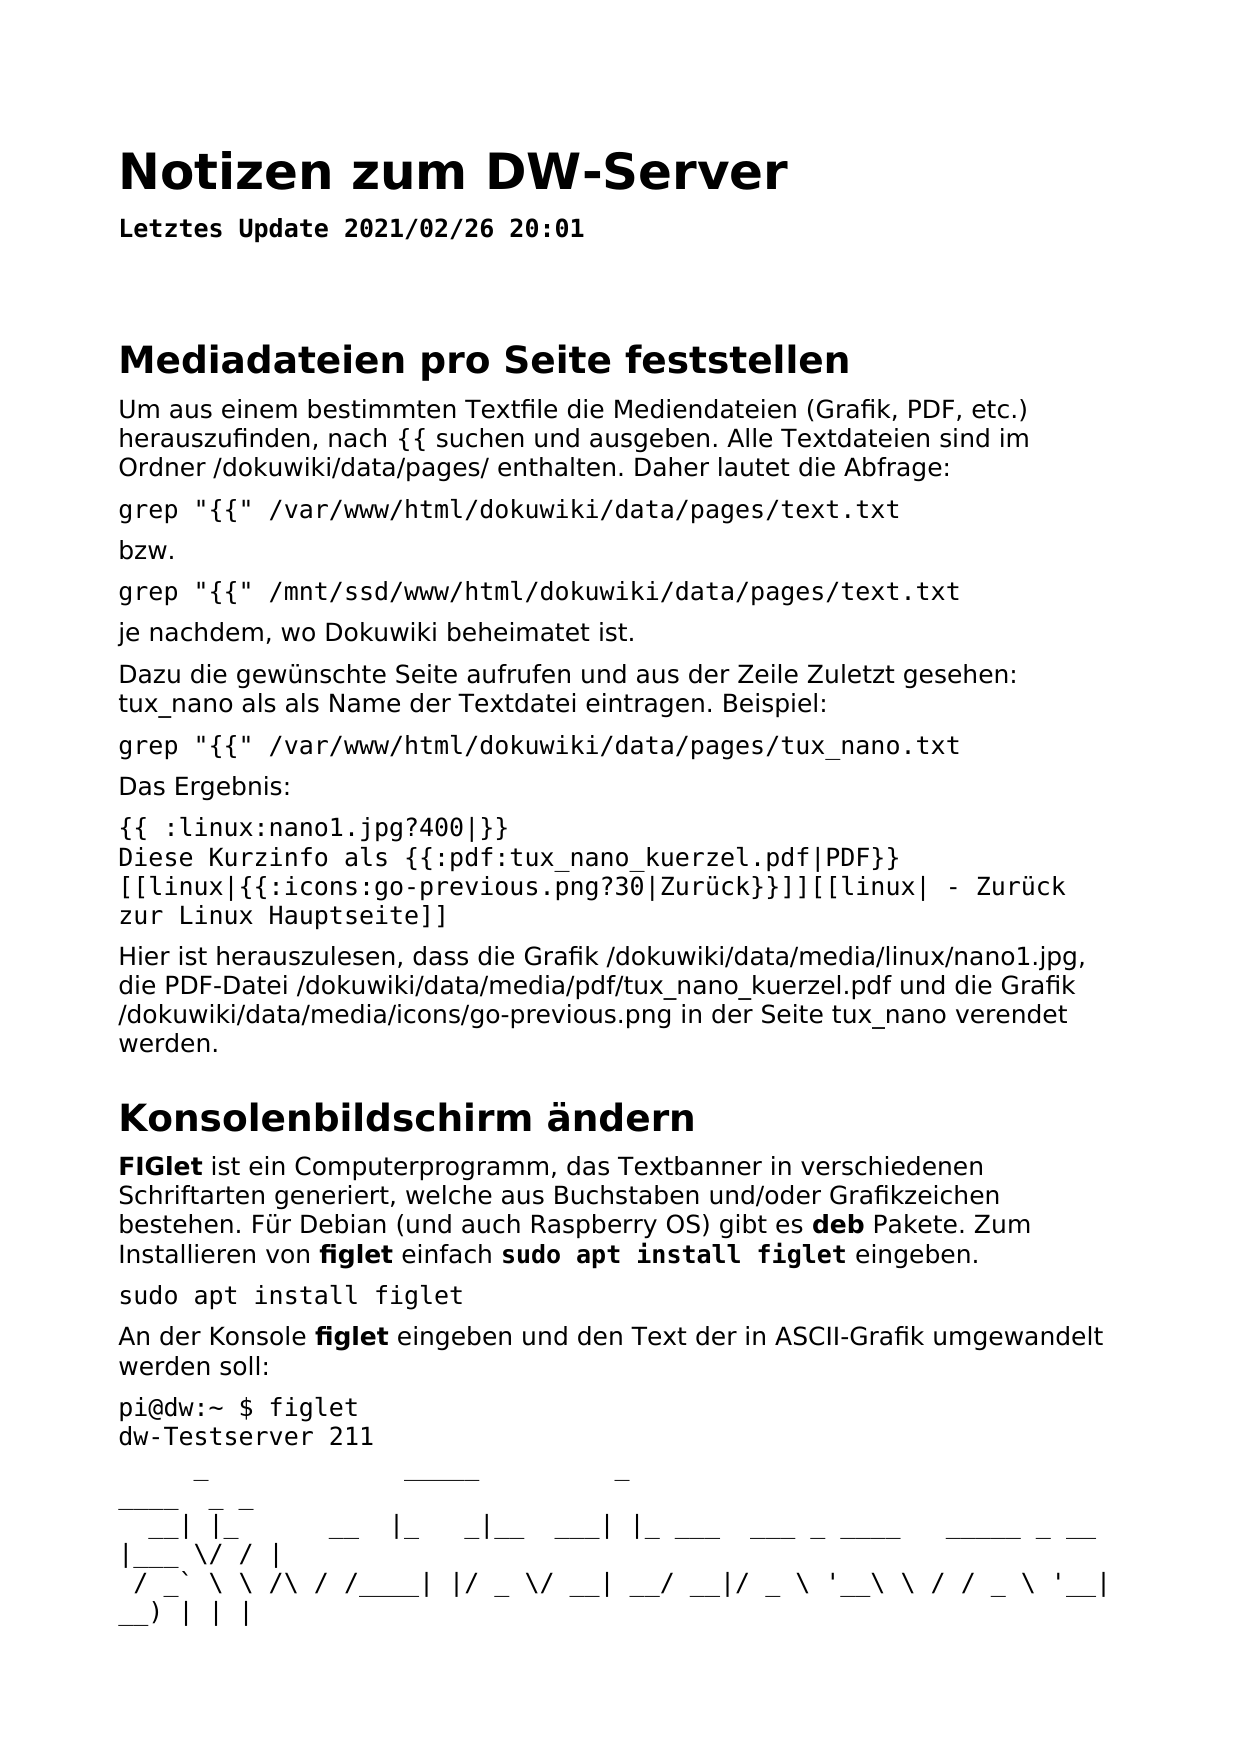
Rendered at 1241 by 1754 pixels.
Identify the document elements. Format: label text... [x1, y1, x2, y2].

text {{ :linux:nano1.jpg?400|}} Diese Kurzinfo als {{:pdf:tux_nano_kuerzel.pdf|PDF}} [[linux|{{:icons:go-previous.png?30|Zurück}}]][[linux| - Zurück zur Linux Hauptseite]] [118, 814, 1122, 930]
text An der Konsole figlet eingeben und den Text der in ASCII-Grafik umgewandelt werden soll: [118, 1322, 1122, 1381]
text Um aus einem bestimmten Textfile die Mediendateien (Grafik, PDF, etc.) herauszufinden, nach {{ suchen und ausgeben. Alle Textdateien sind im Ordner /dokuwiki/data/pages/ enthalten. Daher lautet die Abfrage: [118, 395, 1122, 482]
text Letztes Update 2021/02/26 20:01 [118, 214, 1122, 301]
text FIGlet ist ein Computerprogramm, das Textbanner in verschiedenen Schriftarten generiert, welche aus Buchstaben und/oder Grafikzeichen bestehen. Für Debian (und auch Raspberry OS) gibt es deb Pakete. Zum Installieren von figlet einfach sudo apt install figlet eingeben. [118, 1152, 1122, 1269]
text pi@dw:~ $ figlet dw-Testserver 211 _ _____ _ ____ _ _ __| |_ __ |_ _|__ ___| |_ ___ ___ _ ____ _____ _ __ |___ \/ / | / _` \ \ /\ / /____| |/ _ \/ __| __/ __|/ _ \ '__\ \ / / _ \ '__| __) | | | [118, 1393, 1122, 1627]
text sudo apt install figlet [118, 1282, 1122, 1311]
text Das Ergebnis: [118, 772, 1122, 801]
text Hier ist herauszulesen, dass die Grafik /dokuwiki/data/media/linux/nano1.jpg, die PDF-Datei /dokuwiki/data/media/pdf/tux_nano_kuerzel.pdf und die Grafik /dokuwiki/data/media/icons/go-previous.png in der Seite tux_nano verendet werden. [118, 942, 1122, 1059]
subtitle Konsolenbildschirm ändern [118, 1096, 1122, 1140]
text grep "{{" /var/www/html/dokuwiki/data/pages/tux_nano.txt [118, 731, 1122, 760]
subtitle Notizen zum DW-Server [118, 143, 1122, 201]
text Dazu die gewünschte Seite aufrufen und aus der Zeile Zuletzt gesehen: tux_nano als als Name der Textdatei eintragen. Beispiel: [118, 660, 1122, 718]
text je nachdem, wo Dokuwiki beheimatet ist. [118, 618, 1122, 648]
subtitle Mediadateien pro Seite feststellen [118, 339, 1122, 382]
text grep "{{" /var/www/html/dokuwiki/data/pages/text.txt [118, 495, 1122, 524]
text grep "{{" /mnt/ssd/www/html/dokuwiki/data/pages/text.txt [118, 578, 1122, 607]
text bzw. [118, 536, 1122, 565]
